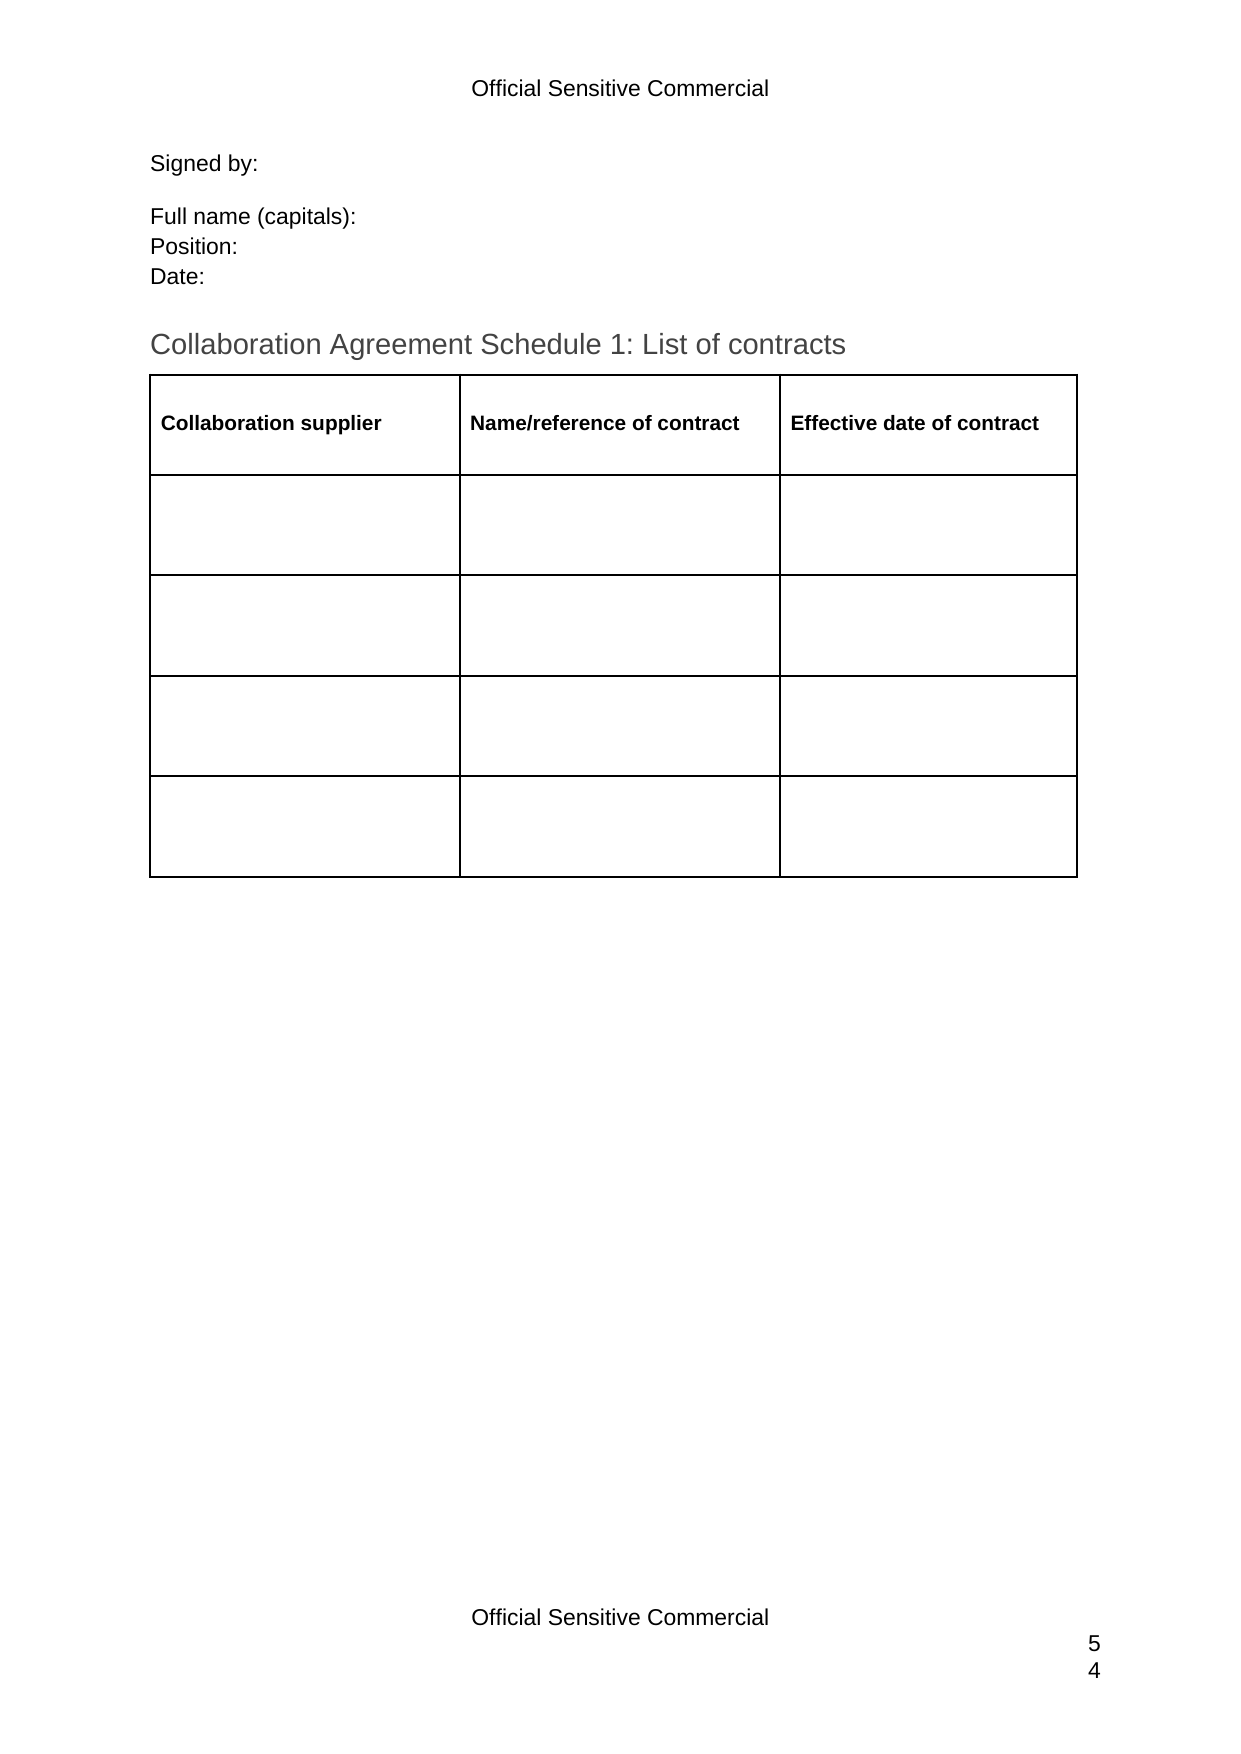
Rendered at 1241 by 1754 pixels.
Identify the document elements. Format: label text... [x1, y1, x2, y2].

table_cell [781, 677, 1076, 775]
table_cell [151, 576, 459, 675]
text Signed by: [150, 150, 1090, 176]
table_cell [461, 476, 779, 574]
table_header Name/reference of contract [461, 376, 779, 474]
table_cell [151, 777, 459, 876]
table_header Collaboration supplier [151, 376, 459, 474]
table_header Effective date of contract [781, 376, 1076, 474]
table_cell [781, 576, 1076, 675]
text Full name (capitals): [150, 203, 1090, 229]
table_cell [151, 476, 459, 574]
table_cell [461, 677, 779, 775]
table_cell [781, 476, 1076, 574]
subtitle Collaboration Agreement Schedule 1: List of contracts [150, 327, 1090, 360]
text Position: [150, 233, 1090, 259]
table_cell [461, 576, 779, 675]
text Date: [150, 263, 1090, 289]
table_cell [151, 677, 459, 775]
table_cell [781, 777, 1076, 876]
table_cell [461, 777, 779, 876]
